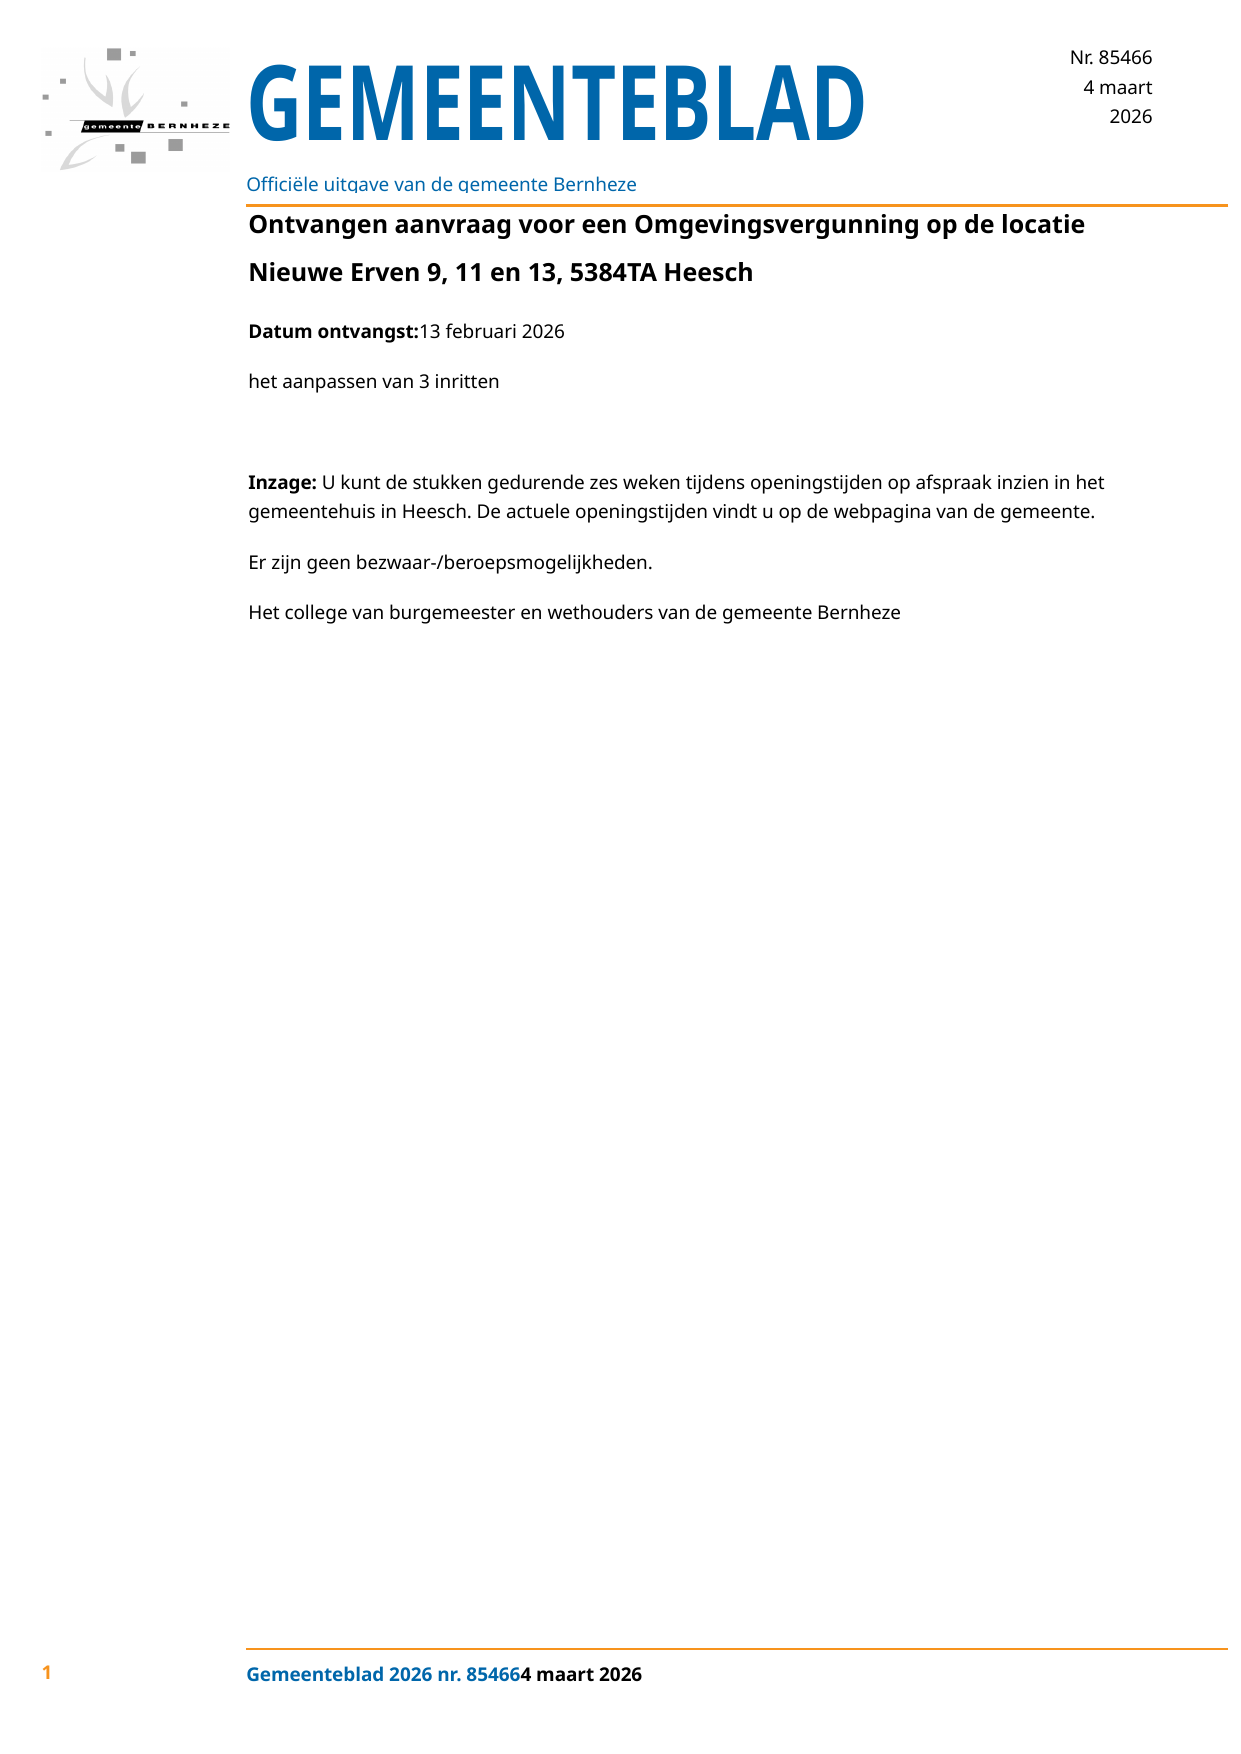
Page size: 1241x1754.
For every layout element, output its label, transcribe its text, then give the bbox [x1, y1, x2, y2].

text het aanpassen van 3 inritten [248, 368, 1152, 394]
text Datum ontvangst:13 februari 2026 [248, 318, 1152, 344]
text Er zijn geen bezwaar-/beroepsmogelijkheden. [248, 549, 1152, 575]
text Inzage: U kunt de stukken gedurende zes weken tijdens openingstijden op afspraak inzien in het gemeentehuis in Heesch. De actuele openingstijden vindt u op de webpagina van de gemeente. [248, 469, 1152, 524]
text Het college van burgemeester en wethouders van de gemeente Bernheze [248, 599, 1152, 625]
picture [41, 47, 231, 172]
text Ontvangen aanvraag voor een Omgevingsvergunning op de locatie Nieuwe Erven 9, 11 en 13, 5384TA Heesch [248, 207, 1152, 288]
